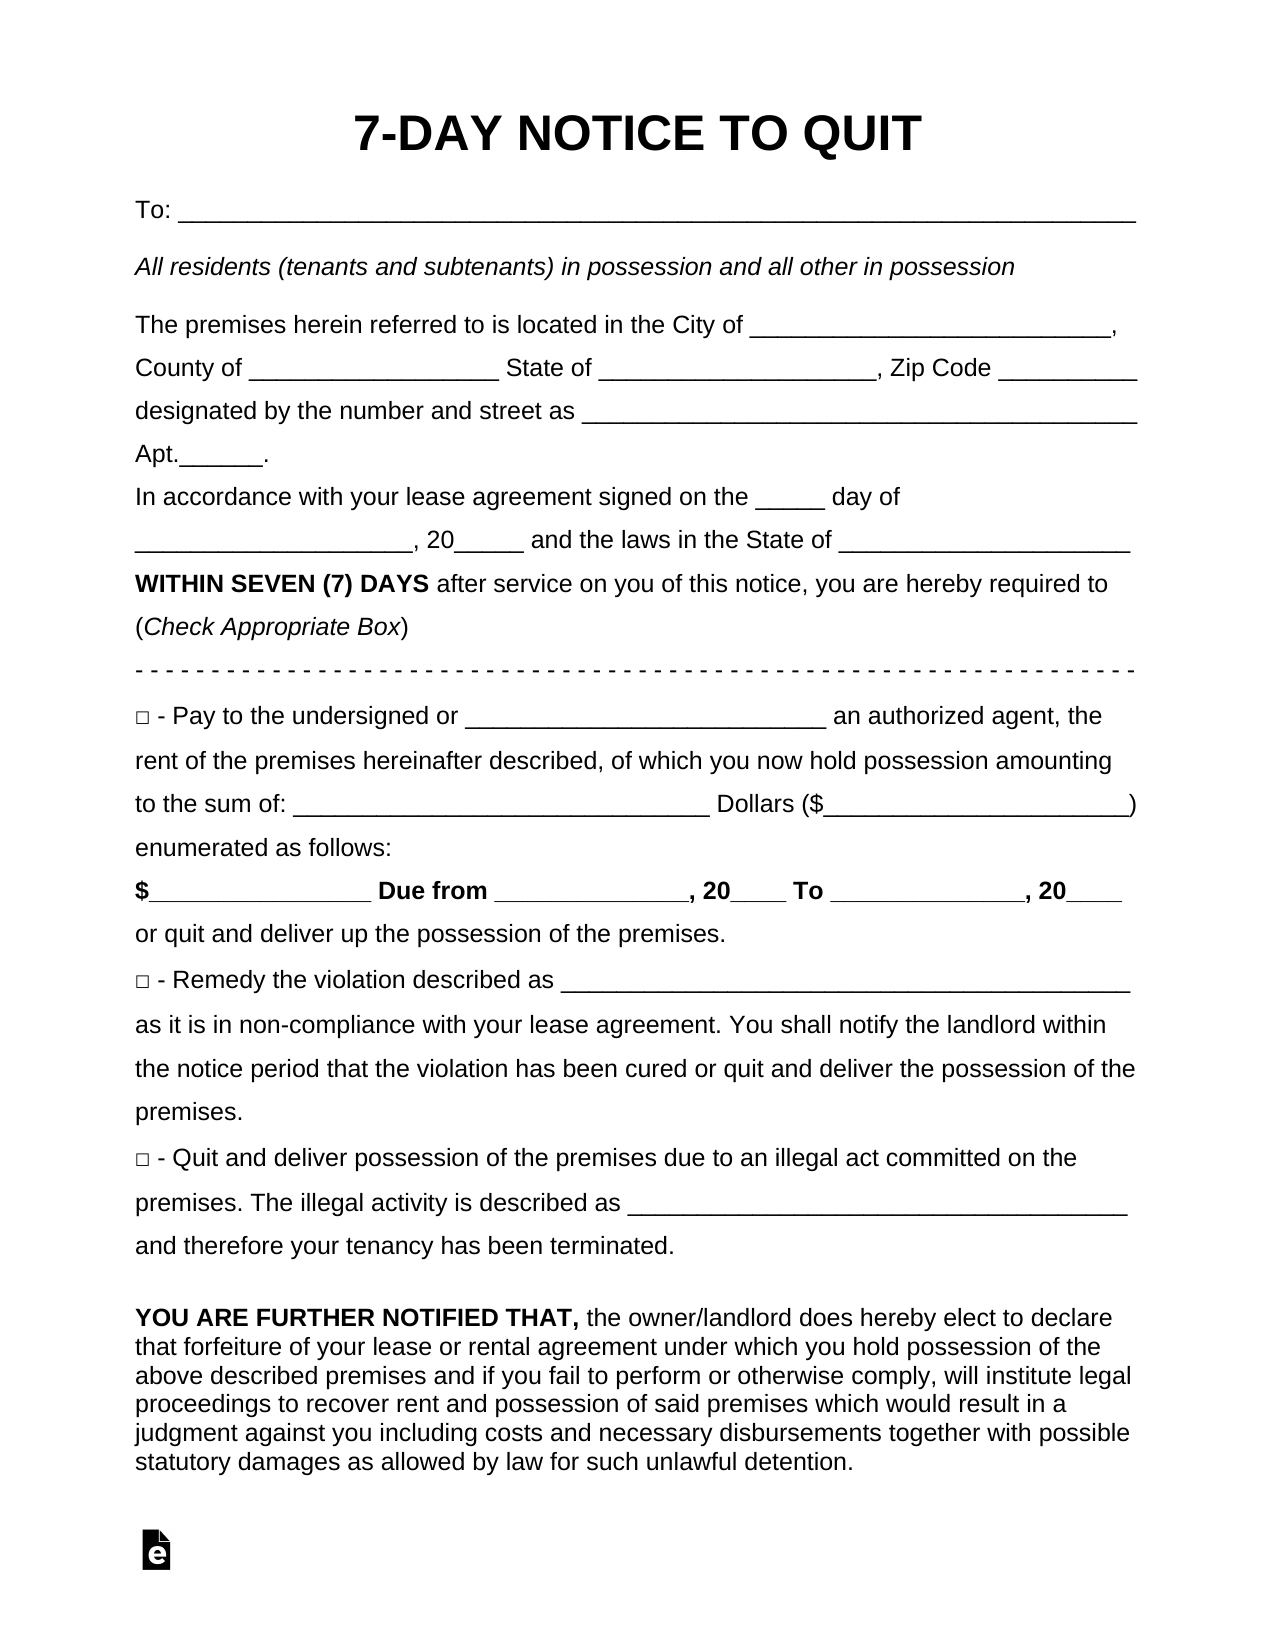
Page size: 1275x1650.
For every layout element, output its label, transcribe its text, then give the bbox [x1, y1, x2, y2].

text To: _____________________________________________________________________ [135, 195, 1140, 223]
text - - - - - - - - - - - - - - - - - - - - - - - - - - - - - - - - - - - - - - - - - - - - - - - - - - - - - - - - - - - - - - - - - - [135, 655, 1140, 683]
text ☐ - Remedy the violation described as _________________________________________ as it is in non-compliance with your lease agreement. You shall notify the landlord within the notice period that the violation has been cured or quit and deliver the possession of the premises. [135, 962, 1140, 1125]
text ☐ - Quit and deliver possession of the premises due to an illegal act committed on the premises. The illegal activity is described as ____________________________________ and therefore your tenancy has been terminated. [135, 1140, 1140, 1260]
text ☐ - Pay to the undersigned or __________________________ an authorized agent, the rent of the premises hereinafter described, of which you now hold possession amounting to the sum of: ______________________________ Dollars ($______________________) enumerated as follows: [135, 698, 1140, 861]
text $________________ Due from ______________, 20____ To ______________, 20____ [135, 876, 1140, 904]
text 7-DAY NOTICE TO QUIT [135, 104, 1140, 161]
text YOU ARE FURTHER NOTIFIED THAT, the owner/landlord does hereby elect to declare that forfeiture of your lease or rental agreement under which you hold possession of the above described premises and if you fail to perform or otherwise comply, will institute legal proceedings to recover rent and possession of said premises which would result in a judgment against you including costs and necessary disbursements together with possible statutory damages as allowed by law for such unlawful detention. [135, 1303, 1140, 1476]
text In accordance with your lease agreement signed on the _____ day of ____________________, 20_____ and the laws in the State of _____________________ WITHIN SEVEN (7) DAYS after service on you of this notice, you are hereby required to [135, 482, 1140, 597]
text All residents (tenants and subtenants) in possession and all other in possession [135, 252, 1140, 281]
text The premises herein referred to is located in the City of __________________________, [135, 310, 1140, 338]
text or quit and deliver up the possession of the premises. [135, 919, 1140, 948]
text Apt.______. [135, 439, 1140, 468]
text (Check Appropriate Box) [135, 612, 1140, 640]
text County of __________________ State of ____________________, Zip Code __________ designated by the number and street as ________________________________________ [135, 353, 1140, 425]
